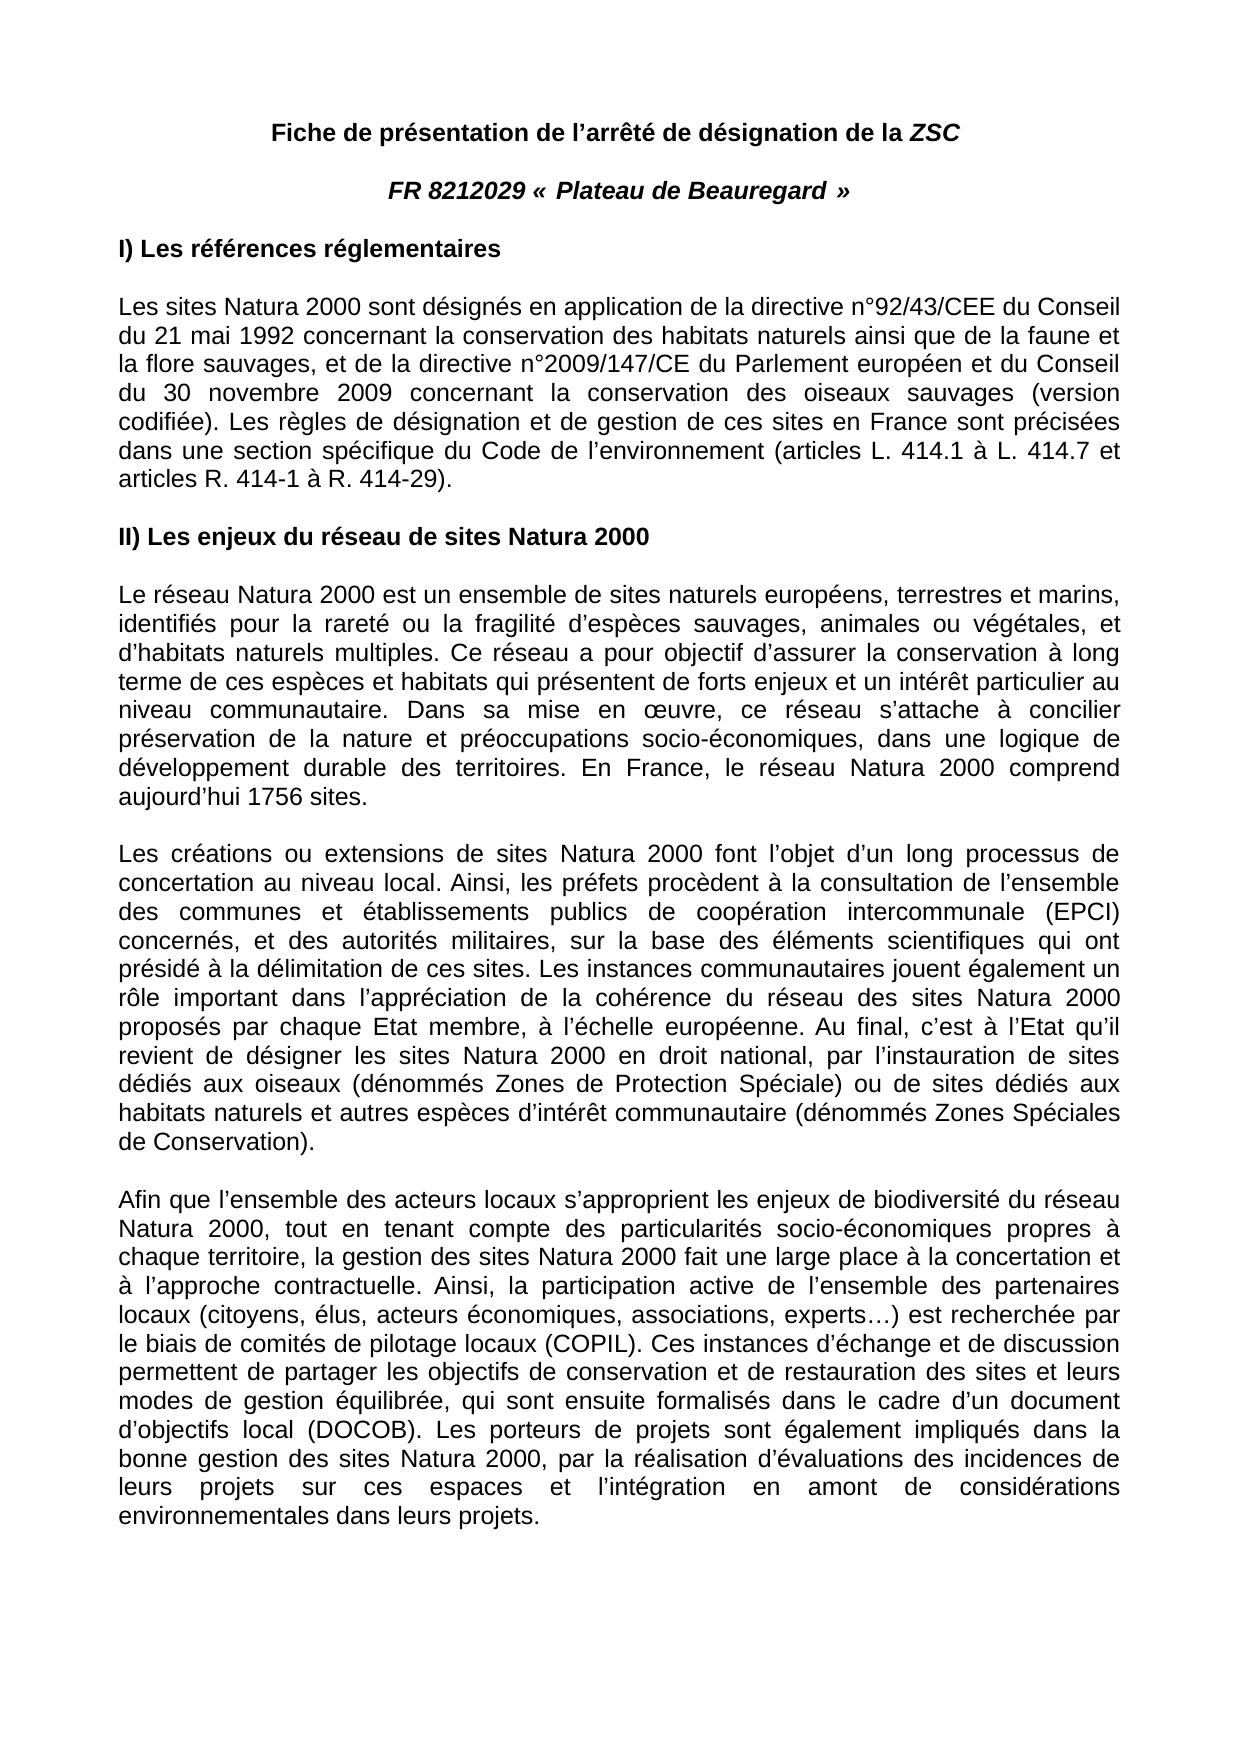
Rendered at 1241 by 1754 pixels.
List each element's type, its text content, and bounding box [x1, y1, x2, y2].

text Afin que l’ensemble des acteurs locaux s’approprient les enjeux de biodiversité du réseau Natura 2000, tout en tenant compte des particularités socio-économiques propres à chaque territoire, la gestion des sites Natura 2000 fait une large place à la concertation et à l’approche contractuelle. Ainsi, la participation active de l’ensemble des partenaires locaux (citoyens, élus, acteurs économiques, associations, experts…) est recherchée par le biais de comités de pilotage locaux (COPIL). Ces instances d’échange et de discussion permettent de partager les objectifs de conservation et de restauration des sites et leurs modes de gestion équilibrée, qui sont ensuite formalisés dans le cadre d’un document d’objectifs local (DOCOB). Les porteurs de projets sont également impliqués dans la bonne gestion des sites Natura 2000, par la réalisation d’évaluations des incidences de leurs projets sur ces espaces et l’intégration en amont de considérations environnementales dans leurs projets. [118, 1185, 1122, 1530]
text Fiche de présentation de l’arrêté de désignation de la ZSC [118, 118, 1122, 147]
text I) Les références réglementaires [118, 234, 1122, 263]
text II) Les enjeux du réseau de sites Natura 2000 [118, 522, 1122, 551]
text FR 8212029 « Plateau de Beauregard » [118, 176, 1122, 205]
text Les créations ou extensions de sites Natura 2000 font l’objet d’un long processus de concertation au niveau local. Ainsi, les préfets procèdent à la consultation de l’ensemble des communes et établissements publics de coopération intercommunale (EPCI) concernés, et des autorités militaires, sur la base des éléments scientifiques qui ont présidé à la délimitation de ces sites. Les instances communautaires jouent également un rôle important dans l’appréciation de la cohérence du réseau des sites Natura 2000 proposés par chaque Etat membre, à l’échelle européenne. Au final, c’est à l’Etat qu’il revient de désigner les sites Natura 2000 en droit national, par l’instauration de sites dédiés aux oiseaux (dénommés Zones de Protection Spéciale) ou de sites dédiés aux habitats naturels et autres espèces d’intérêt communautaire (dénommés Zones Spéciales de Conservation). [118, 839, 1122, 1156]
text Le réseau Natura 2000 est un ensemble de sites naturels européens, terrestres et marins, identifiés pour la rareté ou la fragilité d’espèces sauvages, animales ou végétales, et d’habitats naturels multiples. Ce réseau a pour objectif d’assurer la conservation à long terme de ces espèces et habitats qui présentent de forts enjeux et un intérêt particulier au niveau communautaire. Dans sa mise en œuvre, ce réseau s’attache à concilier préservation de la nature et préoccupations socio-économiques, dans une logique de développement durable des territoires. En France, le réseau Natura 2000 comprend aujourd’hui 1756 sites. [118, 580, 1122, 810]
text Les sites Natura 2000 sont désignés en application de la directive n°92/43/CEE du Conseil du 21 mai 1992 concernant la conservation des habitats naturels ainsi que de la faune et la flore sauvages, et de la directive n°2009/147/CE du Parlement européen et du Conseil du 30 novembre 2009 concernant la conservation des oiseaux sauvages (version codifiée). Les règles de désignation et de gestion de ces sites en France sont précisées dans une section spécifique du Code de l’environnement (articles L. 414.1 à L. 414.7 et articles R. 414-1 à R. 414-29). [118, 292, 1122, 493]
